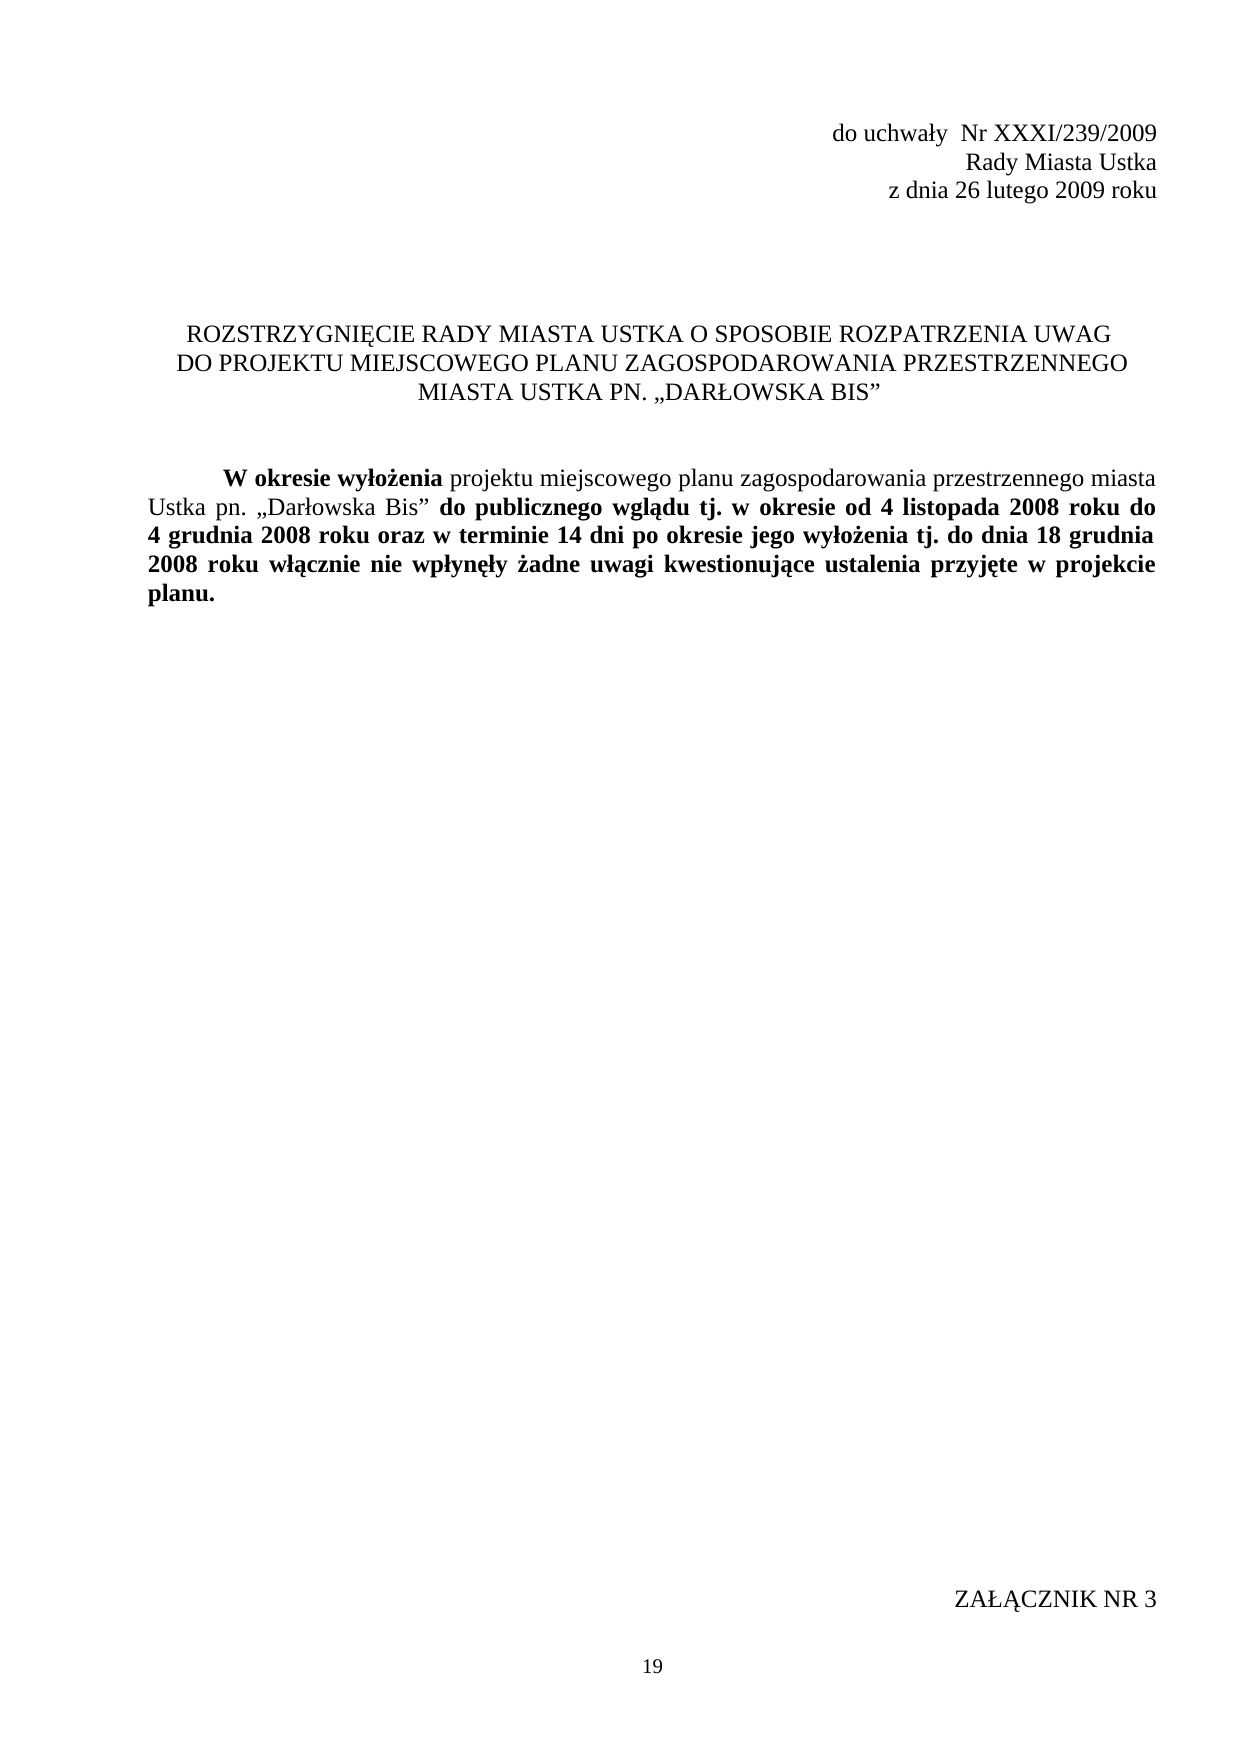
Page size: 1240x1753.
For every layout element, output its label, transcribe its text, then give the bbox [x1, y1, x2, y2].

text W okresie wyłożenia projektu miejscowego planu zagospodarowania przestrzennego miasta Ustka pn. „Darłowska Bis” do publicznego wglądu tj. w okresie od 4 listopada 2008 roku do 4 grudnia 2008 roku oraz w terminie 14 dni po okresie jego wyłożenia tj. do dnia 18 grudnia 2008 roku włącznie nie wpłynęły żadne uwagi kwestionujące ustalenia przyjęte w projekcie planu. [148, 463, 1157, 607]
text z dnia 26 lutego 2009 roku [148, 176, 1157, 204]
text Rady Miasta Ustka [148, 147, 1157, 176]
text DO PROJEKTU MIEJSCOWEGO PLANU ZAGOSPODAROWANIA PRZESTRZENNEGO MIASTA USTKA PN. „DARŁOWSKA BIS” [148, 348, 1157, 406]
text do uchwały Nr XXXI/239/2009 [148, 118, 1157, 147]
text ROZSTRZYGNIĘCIE RADY MIASTA USTKA O SPOSOBIE ROZPATRZENIA UWAG [148, 319, 1157, 348]
text ZAŁĄCZNIK NR 3 [148, 1584, 1157, 1613]
